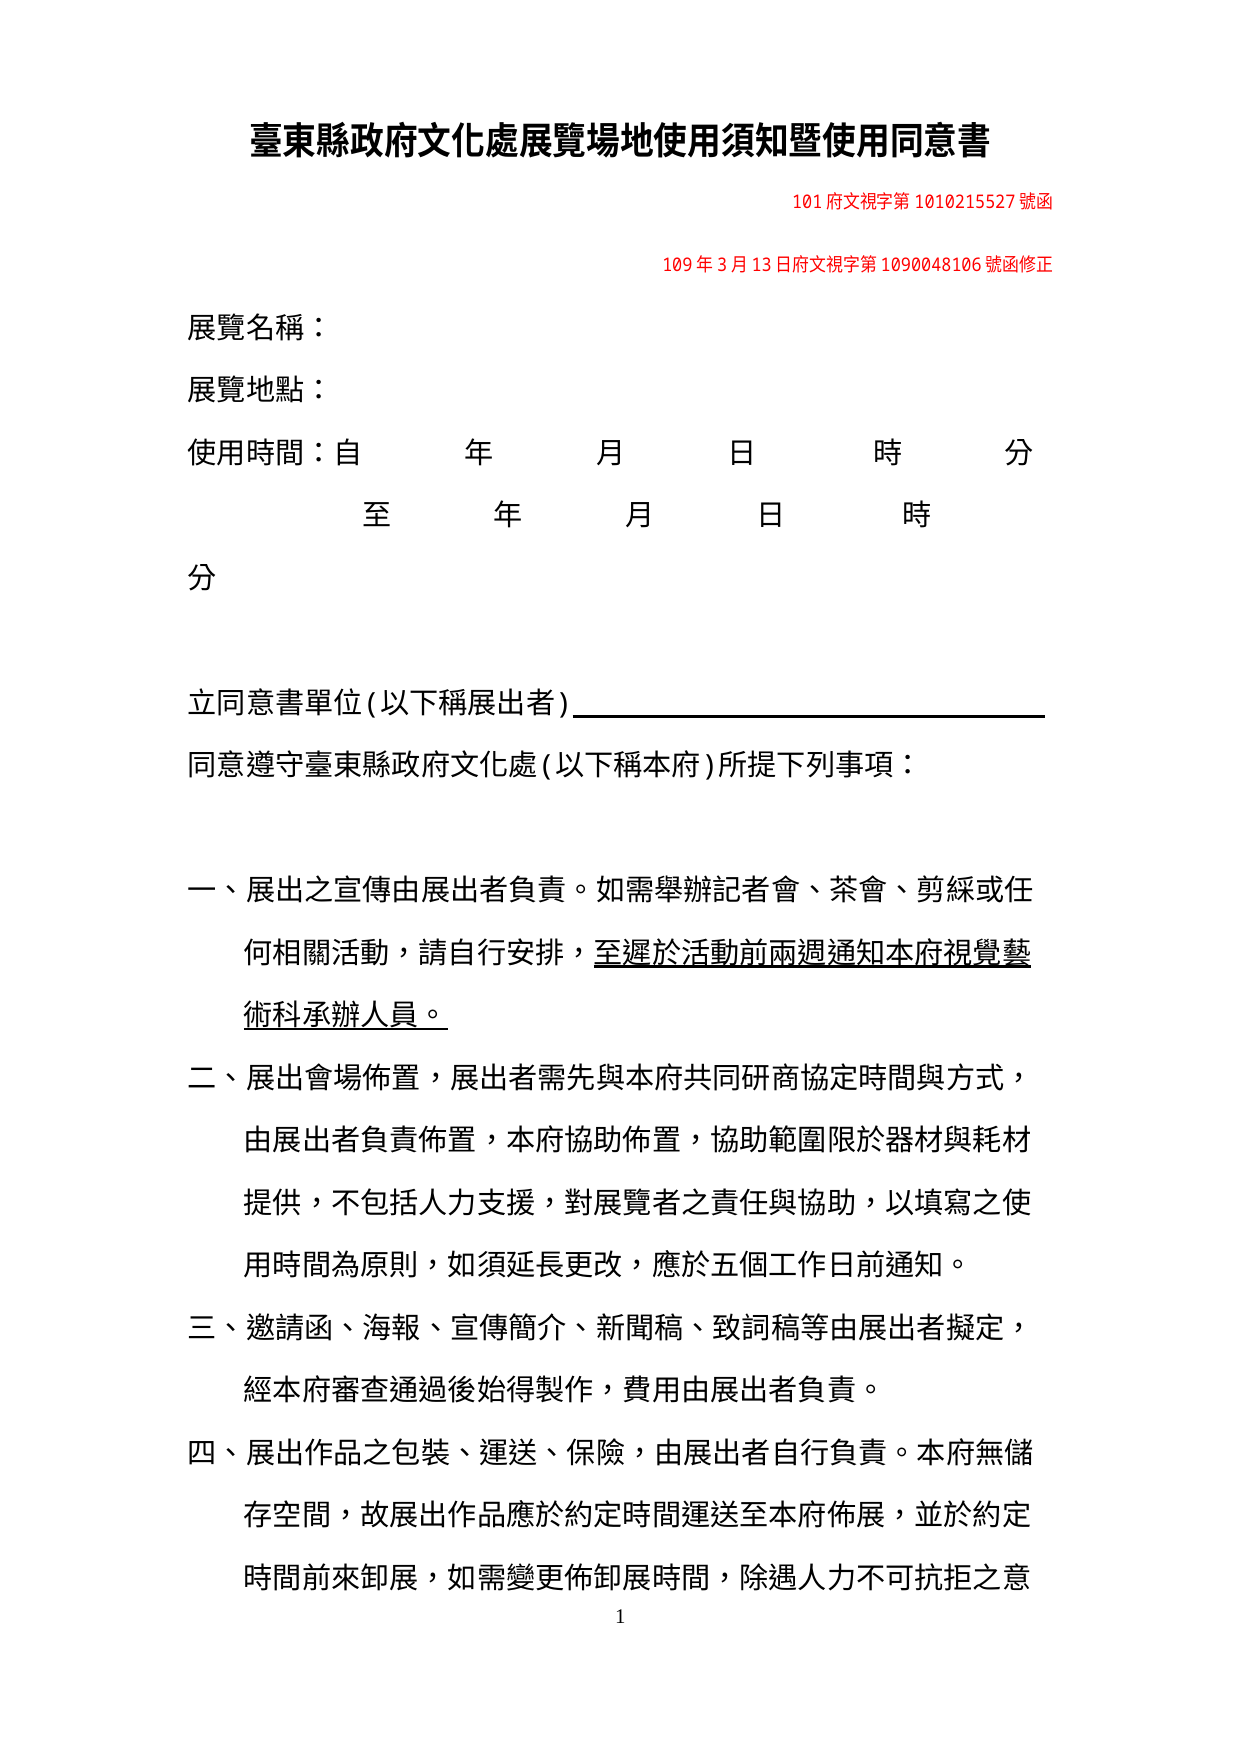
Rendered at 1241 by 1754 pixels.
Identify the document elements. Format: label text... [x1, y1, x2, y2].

text 101府文視字第1010215527號函 [187, 159, 1053, 221]
text 109年3月13日府文視字第1090048106號函修正 [187, 221, 1053, 284]
text 四、展出作品之包裝、運送、保險，由展出者自行負責。本府無儲存空間，故展出作品應於約定時間運送至本府佈展，並於約定時間前來卸展，如需變更佈卸展時間，除遇人力不可抗拒之意 [187, 1409, 1053, 1596]
text 一、展出之宣傳由展出者負責。如需舉辦記者會、茶會、剪綵或任何相關活動，請自行安排，至遲於活動前兩週通知本府視覺藝術科承辦人員。 [187, 846, 1053, 1034]
text 臺東縣政府文化處展覽場地使用須知暨使用同意書 [187, 96, 1053, 159]
text 三、邀請函、海報、宣傳簡介、新聞稿、致詞稿等由展出者擬定，經本府審查通過後始得製作，費用由展出者負責。 [187, 1284, 1053, 1409]
text 使用時間：自 年 月 日 時 分 [187, 409, 1053, 471]
text 二、展出會場佈置，展出者需先與本府共同研商協定時間與方式，由展出者負責佈置，本府協助佈置，協助範圍限於器材與耗材提供，不包括人力支援，對展覽者之責任與協助，以填寫之使用時間為原則，如須延長更改，應於五個工作日前通知。 [187, 1034, 1053, 1284]
text 至 年 月 日 時 分 [187, 471, 1053, 596]
text 展覽名稱： [187, 284, 1053, 346]
text 立同意書單位(以下稱展出者) 同意遵守臺東縣政府文化處(以下稱本府)所提下列事項： [187, 659, 1053, 784]
text 展覽地點： [187, 346, 1053, 409]
